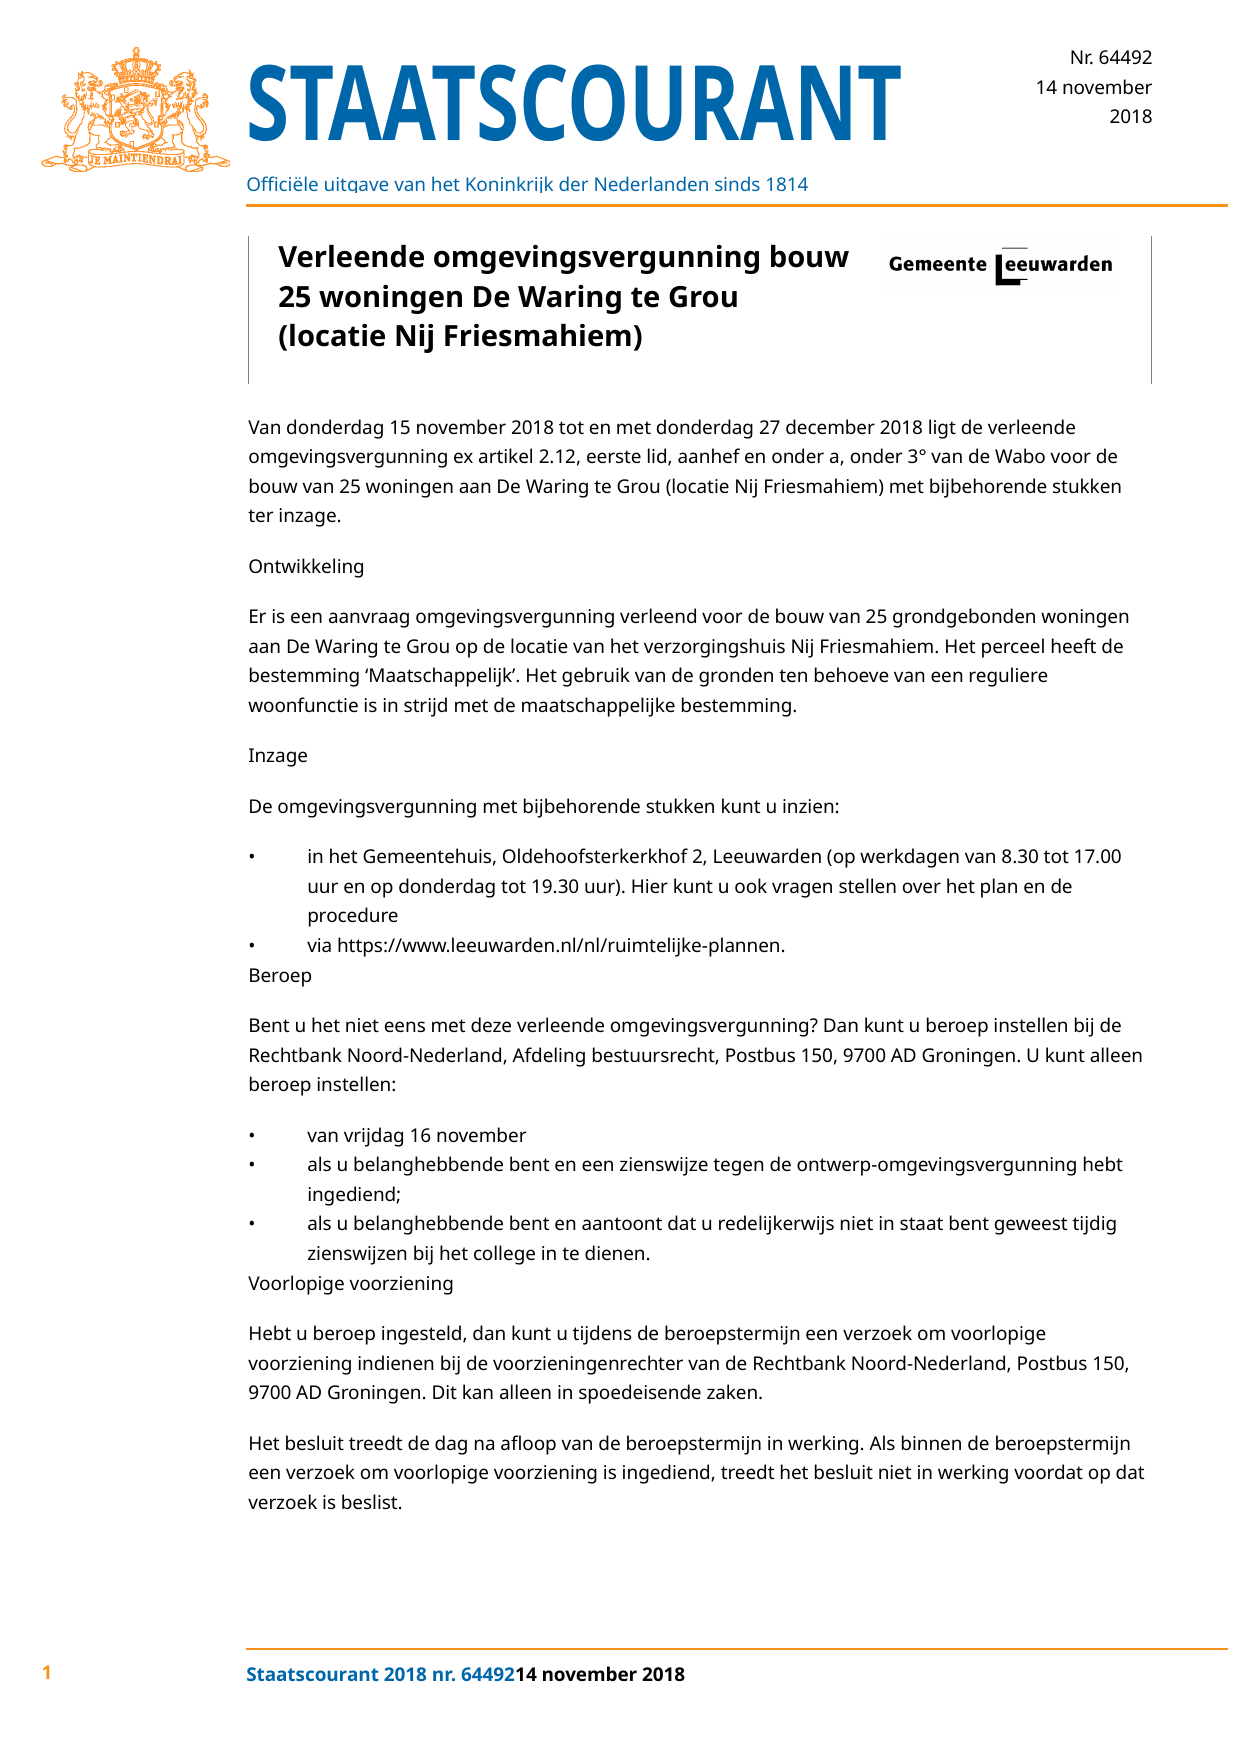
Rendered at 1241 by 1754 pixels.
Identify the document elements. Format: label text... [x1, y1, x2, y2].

text Voorlopige voorziening [248, 1270, 1152, 1296]
table_header [850, 236, 1151, 384]
text Ontwikkeling [248, 553, 1152, 579]
list van vrijdag 16 november [248, 1122, 1152, 1148]
table_header Verleende omgevingsvergunning bouw 25 woningen De Waring te Grou (locatie Nij Friesmahiem) [249, 236, 850, 384]
text Inzage [248, 743, 1152, 768]
text Hebt u beroep ingesteld, dan kunt u tijdens de beroepstermijn een verzoek om voorlopige voorziening indienen bij de voorzieningenrechter van de Rechtbank Noord-Nederland, Postbus 150, 9700 AD Groningen. Dit kan alleen in spoedeisende zaken. [248, 1320, 1152, 1405]
picture [41, 47, 231, 172]
text Er is een aanvraag omgevingsvergunning verleend voor de bouw van 25 grondgebonden woningen aan De Waring te Grou op de locatie van het verzorgingshuis Nij Friesmahiem. Het perceel heeft de bestemming ‘Maatschappelijk’. Het gebruik van de gronden ten behoeve van een reguliere woonfunctie is in strijd met de maatschappelijke bestemming. [248, 603, 1152, 718]
text Beroep [248, 962, 1152, 988]
picture [882, 236, 1119, 297]
list als u belanghebbende bent en een zienswijze tegen de ontwerp-omgevingsvergunning hebt ingediend; [248, 1151, 1152, 1207]
text Van donderdag 15 november 2018 tot en met donderdag 27 december 2018 ligt de verleende omgevingsvergunning ex artikel 2.12, eerste lid, aanhef en onder a, onder 3° van de Wabo voor de bouw van 25 woningen aan De Waring te Grou (locatie Nij Friesmahiem) met bijbehorende stukken ter inzage. [248, 414, 1152, 528]
list via https://www.leeuwarden.nl/nl/ruimtelijke-plannen. [248, 932, 1152, 958]
text De omgevingsvergunning met bijbehorende stukken kunt u inzien: [248, 793, 1152, 819]
text Het besluit treedt de dag na afloop van de beroepstermijn in werking. Als binnen de beroepstermijn een verzoek om voorlopige voorziening is ingediend, treedt het besluit niet in werking voordat op dat verzoek is beslist. [248, 1430, 1152, 1515]
list als u belanghebbende bent en aantoont dat u redelijkerwijs niet in staat bent geweest tijdig zienswijzen bij het college in te dienen. [248, 1211, 1152, 1266]
text Bent u het niet eens met deze verleende omgevingsvergunning? Dan kunt u beroep instellen bij de Rechtbank Noord-Nederland, Afdeling bestuursrecht, Postbus 150, 9700 AD Groningen. U kunt alleen beroep instellen: [248, 1012, 1152, 1097]
list in het Gemeentehuis, Oldehoofsterkerkhof 2, Leeuwarden (op werkdagen van 8.30 tot 17.00 uur en op donderdag tot 19.30 uur). Hier kunt u ook vragen stellen over het plan en de procedure [248, 843, 1152, 928]
